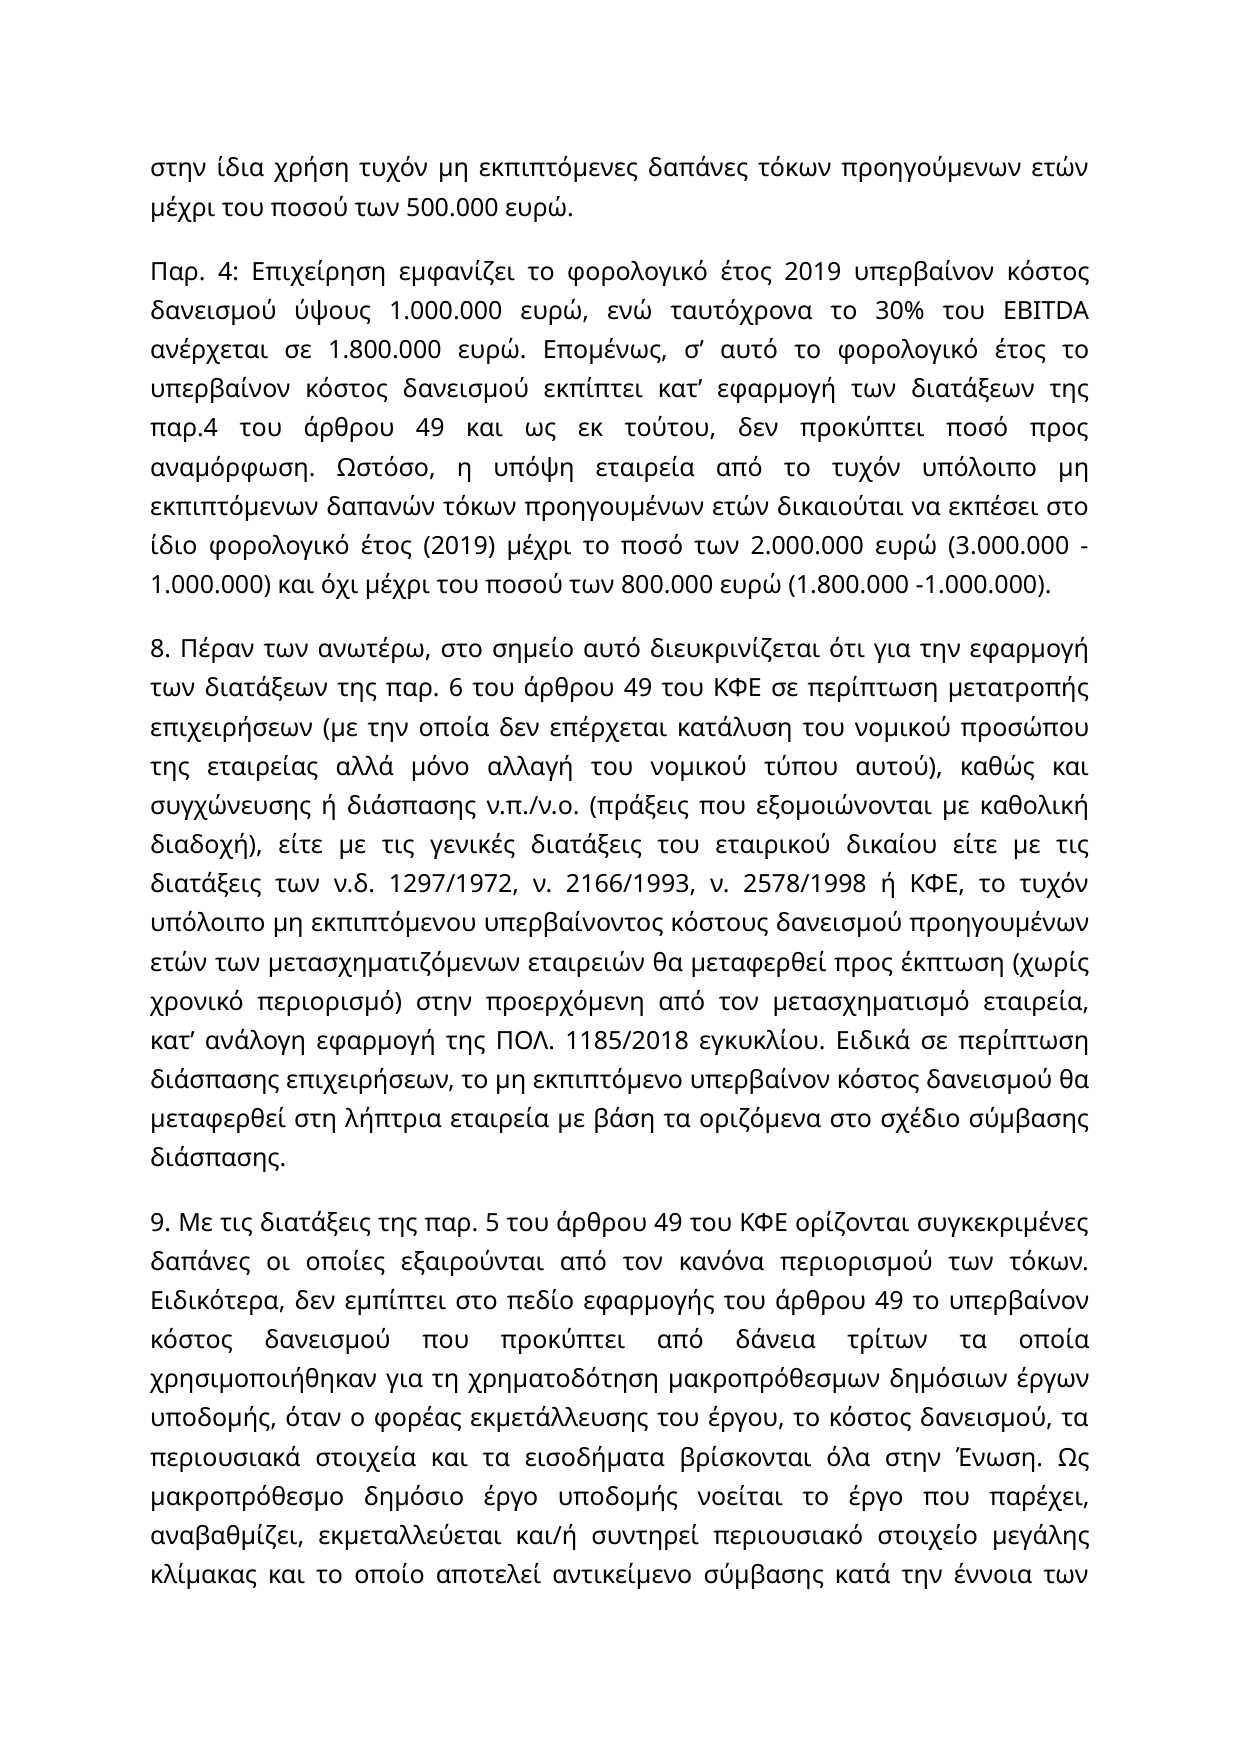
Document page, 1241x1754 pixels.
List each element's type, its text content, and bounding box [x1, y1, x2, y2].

text Παρ. 4: Επιχείρηση εμφανίζει το φορολογικό έτος 2019 υπερβαίνον κόστος δανεισμού ύψους 1.000.000 ευρώ, ενώ ταυτόχρονα το 30% του EBITDA ανέρχεται σε 1.800.000 ευρώ. Επομένως, σ’ αυτό το φορολογικό έτος το υπερβαίνον κόστος δανεισμού εκπίπτει κατ’ εφαρμογή των διατάξεων της παρ.4 του άρθρου 49 και ως εκ τούτου, δεν προκύπτει ποσό προς αναμόρφωση. Ωστόσο, η υπόψη εταιρεία από το τυχόν υπόλοιπο μη εκπιπτόμενων δαπανών τόκων προηγουμένων ετών δικαιούται να εκπέσει στο ίδιο φορολογικό έτος (2019) μέχρι το ποσό των 2.000.000 ευρώ (3.000.000 - 1.000.000) και όχι μέχρι του ποσού των 800.000 ευρώ (1.800.000 -1.000.000). [150, 253, 1090, 601]
text 9. Με τις διατάξεις της παρ. 5 του άρθρου 49 του ΚΦΕ ορίζονται συγκεκριμένες δαπάνες οι οποίες εξαιρούνται από τον κανόνα περιορισμού των τόκων. Ειδικότερα, δεν εμπίπτει στο πεδίο εφαρμογής του άρθρου 49 το υπερβαίνον κόστος δανεισμού που προκύπτει από δάνεια τρίτων τα οποία χρησιμοποιήθηκαν για τη χρηματοδότηση μακροπρόθεσμων δημόσιων έργων υποδομής, όταν ο φορέας εκμετάλλευσης του έργου, το κόστος δανεισμού, τα περιουσιακά στοιχεία και τα εισοδήματα βρίσκονται όλα στην Ένωση. Ως μακροπρόθεσμο δημόσιο έργο υποδομής νοείται το έργο που παρέχει, αναβαθμίζει, εκμεταλλεύεται και/ή συντηρεί περιουσιακό στοιχείο μεγάλης κλίμακας και το οποίο αποτελεί αντικείμενο σύμβασης κατά την έννοια των [150, 1204, 1090, 1591]
text 8. Πέραν των ανωτέρω, στο σημείο αυτό διευκρινίζεται ότι για την εφαρμογή των διατάξεων της παρ. 6 του άρθρου 49 του ΚΦΕ σε περίπτωση μετατροπής επιχειρήσεων (με την οποία δεν επέρχεται κατάλυση του νομικού προσώπου της εταιρείας αλλά μόνο αλλαγή του νομικού τύπου αυτού), καθώς και συγχώνευσης ή διάσπασης ν.π./ν.ο. (πράξεις που εξομοιώνονται με καθολική διαδοχή), είτε με τις γενικές διατάξεις του εταιρικού δικαίου είτε με τις διατάξεις των ν.δ. 1297/1972, ν. 2166/1993, ν. 2578/1998 ή ΚΦΕ, τo τυχόν υπόλοιπο μη εκπιπτόμενου υπερβαίνοντος κόστους δανεισμού προηγουμένων ετών των μετασχηματιζόμενων εταιρειών θα μεταφερθεί προς έκπτωση (χωρίς χρονικό περιορισμό) στην προερχόμενη από τον μετασχηματισμό εταιρεία, κατ’ ανάλογη εφαρμογή της ΠΟΛ. 1185/2018 εγκυκλίου. Ειδικά σε περίπτωση διάσπασης επιχειρήσεων, το μη εκπιπτόμενο υπερβαίνον κόστος δανεισμού θα μεταφερθεί στη λήπτρια εταιρεία με βάση τα οριζόμενα στο σχέδιο σύμβασης διάσπασης. [150, 631, 1090, 1174]
text στην ίδια χρήση τυχόν μη εκπιπτόμενες δαπάνες τόκων προηγούμενων ετών μέχρι του ποσού των 500.000 ευρώ. [150, 150, 1090, 223]
